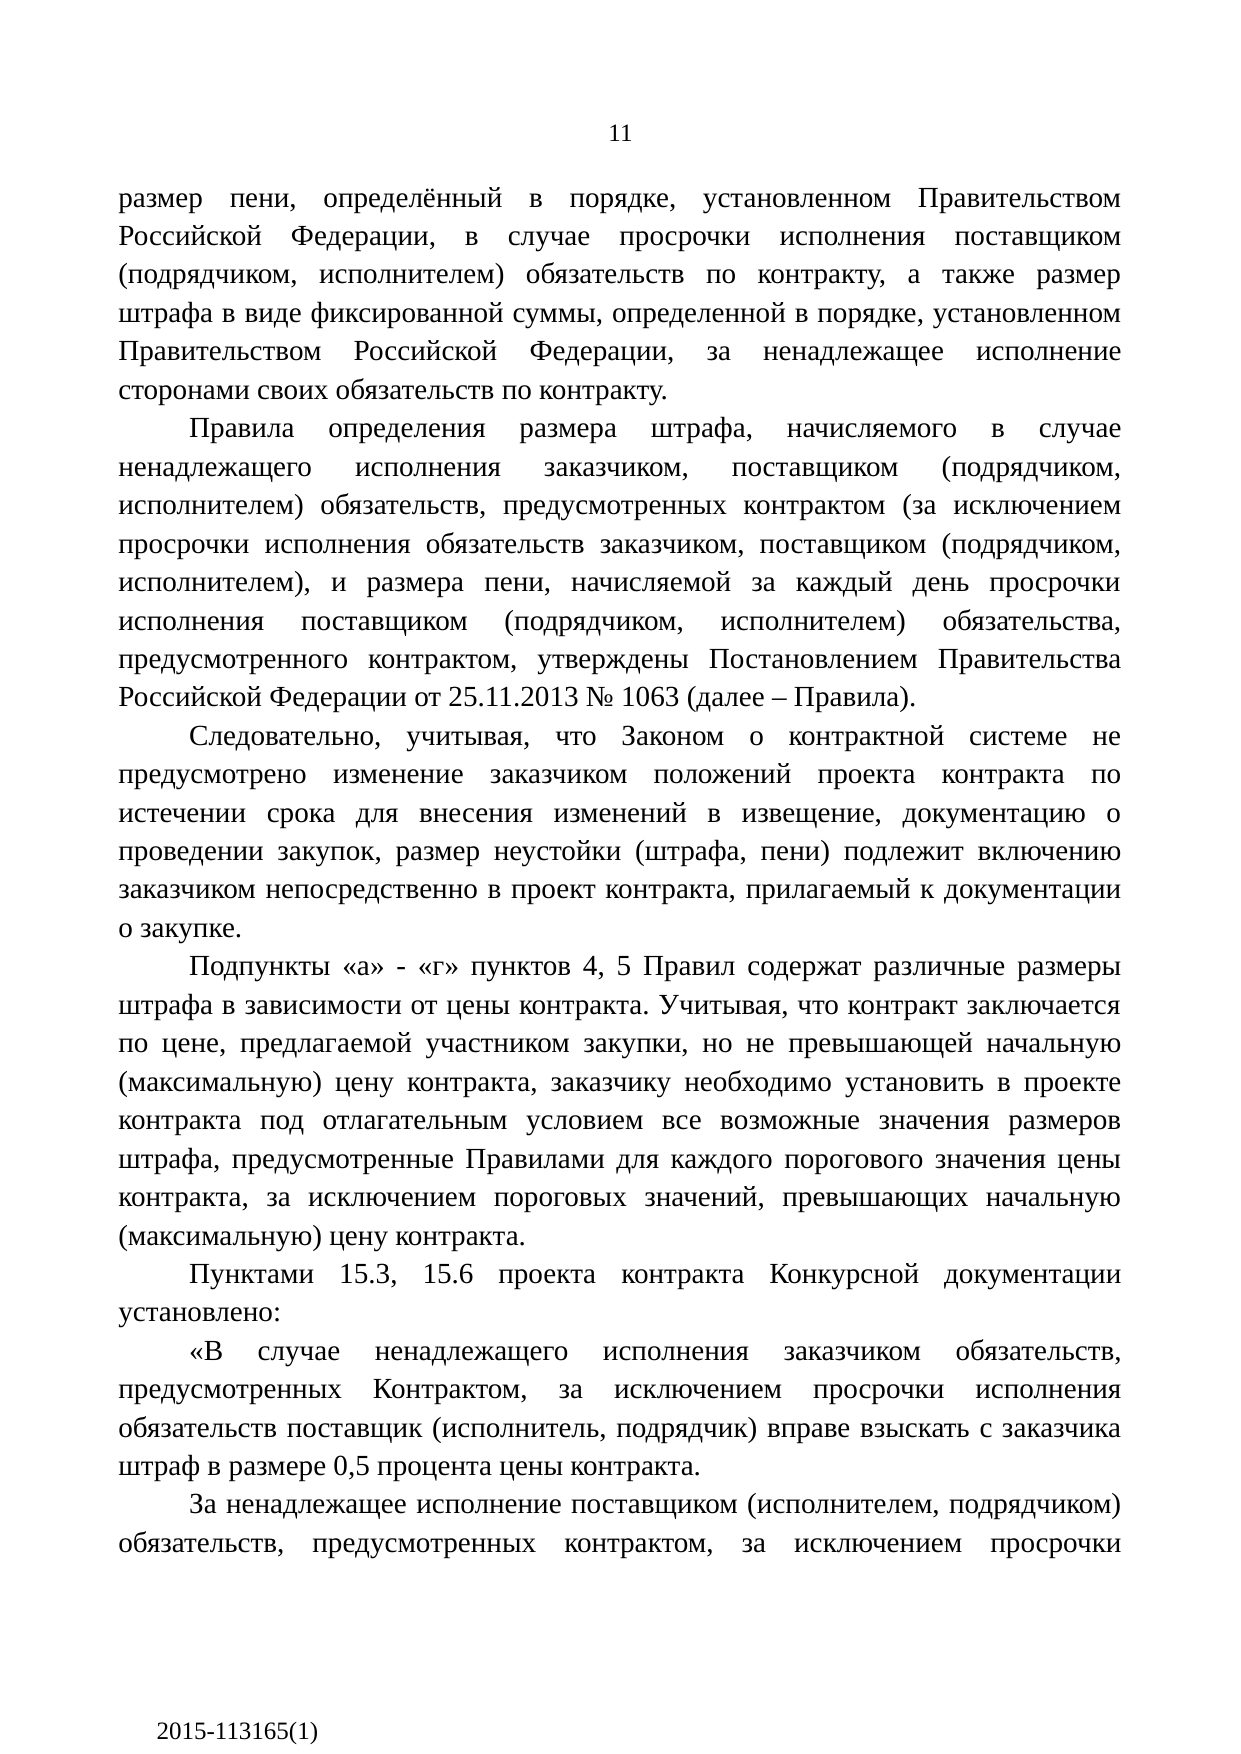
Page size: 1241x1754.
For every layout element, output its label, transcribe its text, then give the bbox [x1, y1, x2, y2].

text Пунктами 15.3, 15.6 проекта контракта Конкурсной документации установлено: [118, 1253, 1122, 1329]
text За ненадлежащее исполнение поставщиком (исполнителем, подрядчиком) обязательств, предусмотренных контрактом, за исключением просрочки [118, 1483, 1122, 1560]
text Правила определения размера штрафа, начисляемого в случае ненадлежащего исполнения заказчиком, поставщиком (подрядчиком, исполнителем) обязательств, предусмотренных контрактом (за исключением просрочки исполнения обязательств заказчиком, поставщиком (подрядчиком, исполнителем), и размера пени, начисляемой за каждый день просрочки исполнения поставщиком (подрядчиком, исполнителем) обязательства, предусмотренного контрактом, утверждены Постановлением Правительства Российской Федерации от 25.11.2013 № 1063 (далее – Правила). [118, 407, 1122, 714]
text Следовательно, учитывая, что Законом о контрактной системе не предусмотрено изменение заказчиком положений проекта контракта по истечении срока для внесения изменений в извещение, документацию о проведении закупок, размер неустойки (штрафа, пени) подлежит включению заказчиком непосредственно в проект контракта, прилагаемый к документации о закупке. [118, 714, 1122, 945]
text «В случае ненадлежащего исполнения заказчиком обязательств, предусмотренных Контрактом, за исключением просрочки исполнения обязательств поставщик (исполнитель, подрядчик) вправе взыскать с заказчика штраф в размере 0,5 процента цены контракта. [118, 1329, 1122, 1483]
text Подпункты «а» - «г» пунктов 4, 5 Правил содержат различные размеры штрафа в зависимости от цены контракта. Учитывая, что контракт заключается по цене, предлагаемой участником закупки, но не превышающей начальную (максимальную) цену контракта, заказчику необходимо установить в проекте контракта под отлагательным условием все возможные значения размеров штрафа, предусмотренные Правилами для каждого порогового значения цены контракта, за исключением пороговых значений, превышающих начальную (максимальную) цену контракта. [118, 945, 1122, 1253]
text размер пени, определённый в порядке, установленном Правительством Российской Федерации, в случае просрочки исполнения поставщиком (подрядчиком, исполнителем) обязательств по контракту, а также размер штрафа в виде фиксированной суммы, определенной в порядке, установленном Правительством Российской Федерации, за ненадлежащее исполнение сторонами своих обязательств по контракту. [118, 176, 1122, 407]
